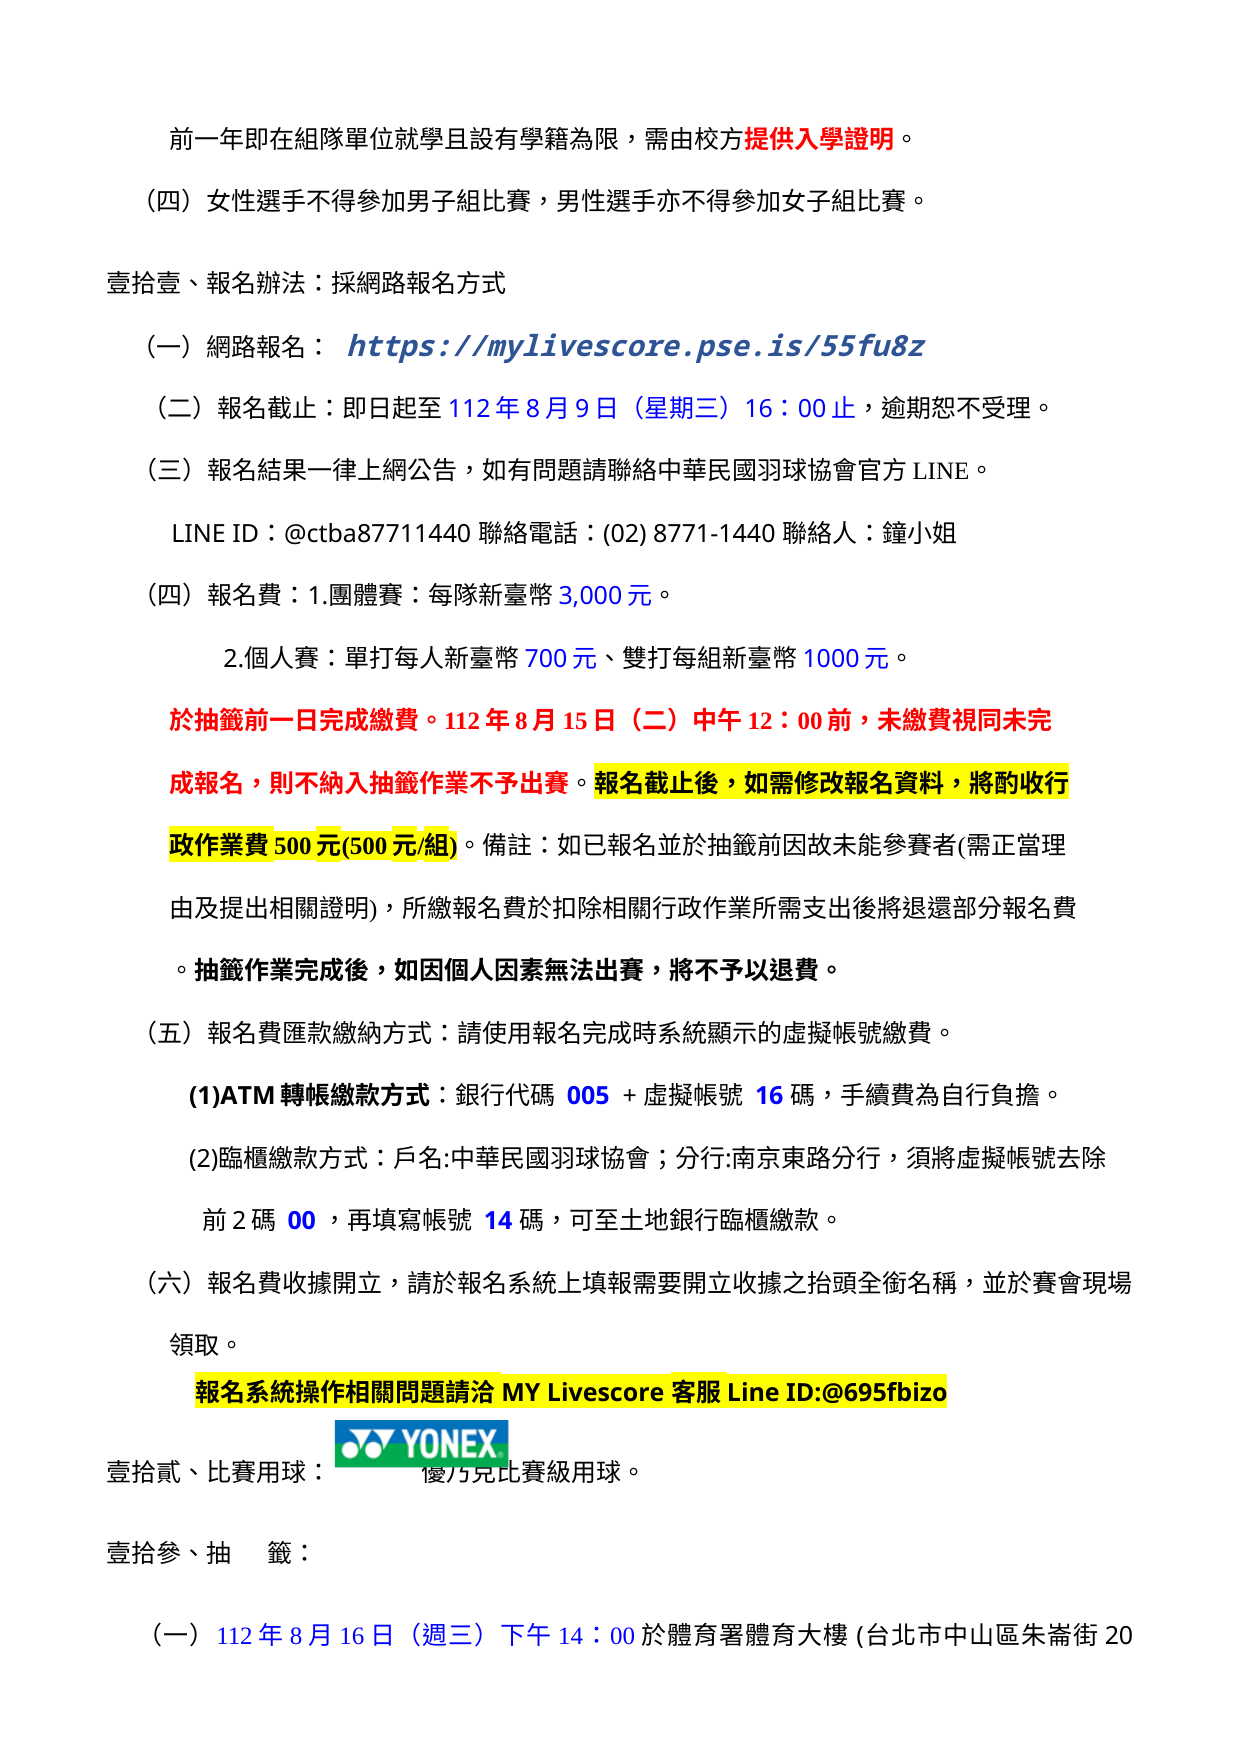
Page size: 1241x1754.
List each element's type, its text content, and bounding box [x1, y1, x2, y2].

text （五）報名費匯款繳納方式：請使用報名完成時系統顯示的虛擬帳號繳費。 [106, 989, 1240, 1052]
text LINE ID：@ctba87711440 聯絡電話：(02) 8771-1440 聯絡人：鐘小姐 [106, 489, 1134, 552]
text (1)ATM轉帳繳款方式：銀行代碼 005 + 虛擬帳號 16 碼，手續費為自行負擔。 [106, 1052, 1240, 1114]
text 政作業費500元(500元/組)。備註：如已報名並於抽籤前因故未能參賽者(需正當理 [106, 802, 1134, 864]
text （一）112年8月16日（週三）下午14：00於體育署體育大樓 (台北市中山區朱崙街20 [106, 1592, 1134, 1654]
text 成報名，則不納入抽籤作業不予出賽。報名截止後，如需修改報名資料，將酌收行 [106, 739, 1134, 802]
text 由及提出相關證明)，所繳報名費於扣除相關行政作業所需支出後將退還部分報名費 [106, 864, 1134, 927]
text （二）報名截止：即日起至112年8月9日（星期三）16：00止，逾期恕不受理。 [106, 364, 1134, 427]
text 於抽籤前一日完成繳費。112年8月15日（二）中午12：00前，未繳費視同未完 [106, 677, 1134, 739]
text 領取。 [106, 1302, 1240, 1364]
text （六）報名費收據開立，請於報名系統上填報需要開立收據之抬頭全銜名稱，並於賽會現場 [106, 1239, 1240, 1302]
text 壹拾參、抽 籤： [106, 1510, 1134, 1573]
text 壹拾貳、比賽用球： 優乃克比賽級用球。 [106, 1429, 1134, 1492]
text 報名系統操作相關問題請洽 MY Livescore 客服 Line ID:@695fbizo [156, 1364, 1134, 1410]
text （三）報名結果一律上網公告，如有問題請聯絡中華民國羽球協會官方LINE。 [106, 427, 1134, 489]
text 。抽籤作業完成後，如因個人因素無法出賽，將不予以退費。 [106, 927, 1134, 989]
text （一）網路報名： https://mylivescore.pse.is/55fu8z [106, 302, 1134, 364]
text 壹拾壹、報名辦法：採網路報名方式 [106, 239, 1134, 302]
text 前2碼 00 ，再填寫帳號 14 碼，可至土地銀行臨櫃繳款。 [106, 1177, 1240, 1239]
text (2)臨櫃繳款方式：戶名:中華民國羽球協會；分行:南京東路分行，須將虛擬帳號去除 [106, 1114, 1240, 1177]
text （四）報名費：1.團體賽：每隊新臺幣3,000元。 [106, 552, 1134, 614]
text 2.個人賽：單打每人新臺幣700元、雙打每組新臺幣1000元。 [106, 614, 1134, 677]
text 前一年即在組隊單位就學且設有學籍為限，需由校方提供入學證明。 （四）女性選手不得參加男子組比賽，男性選手亦不得參加女子組比賽。 [106, 96, 1134, 221]
